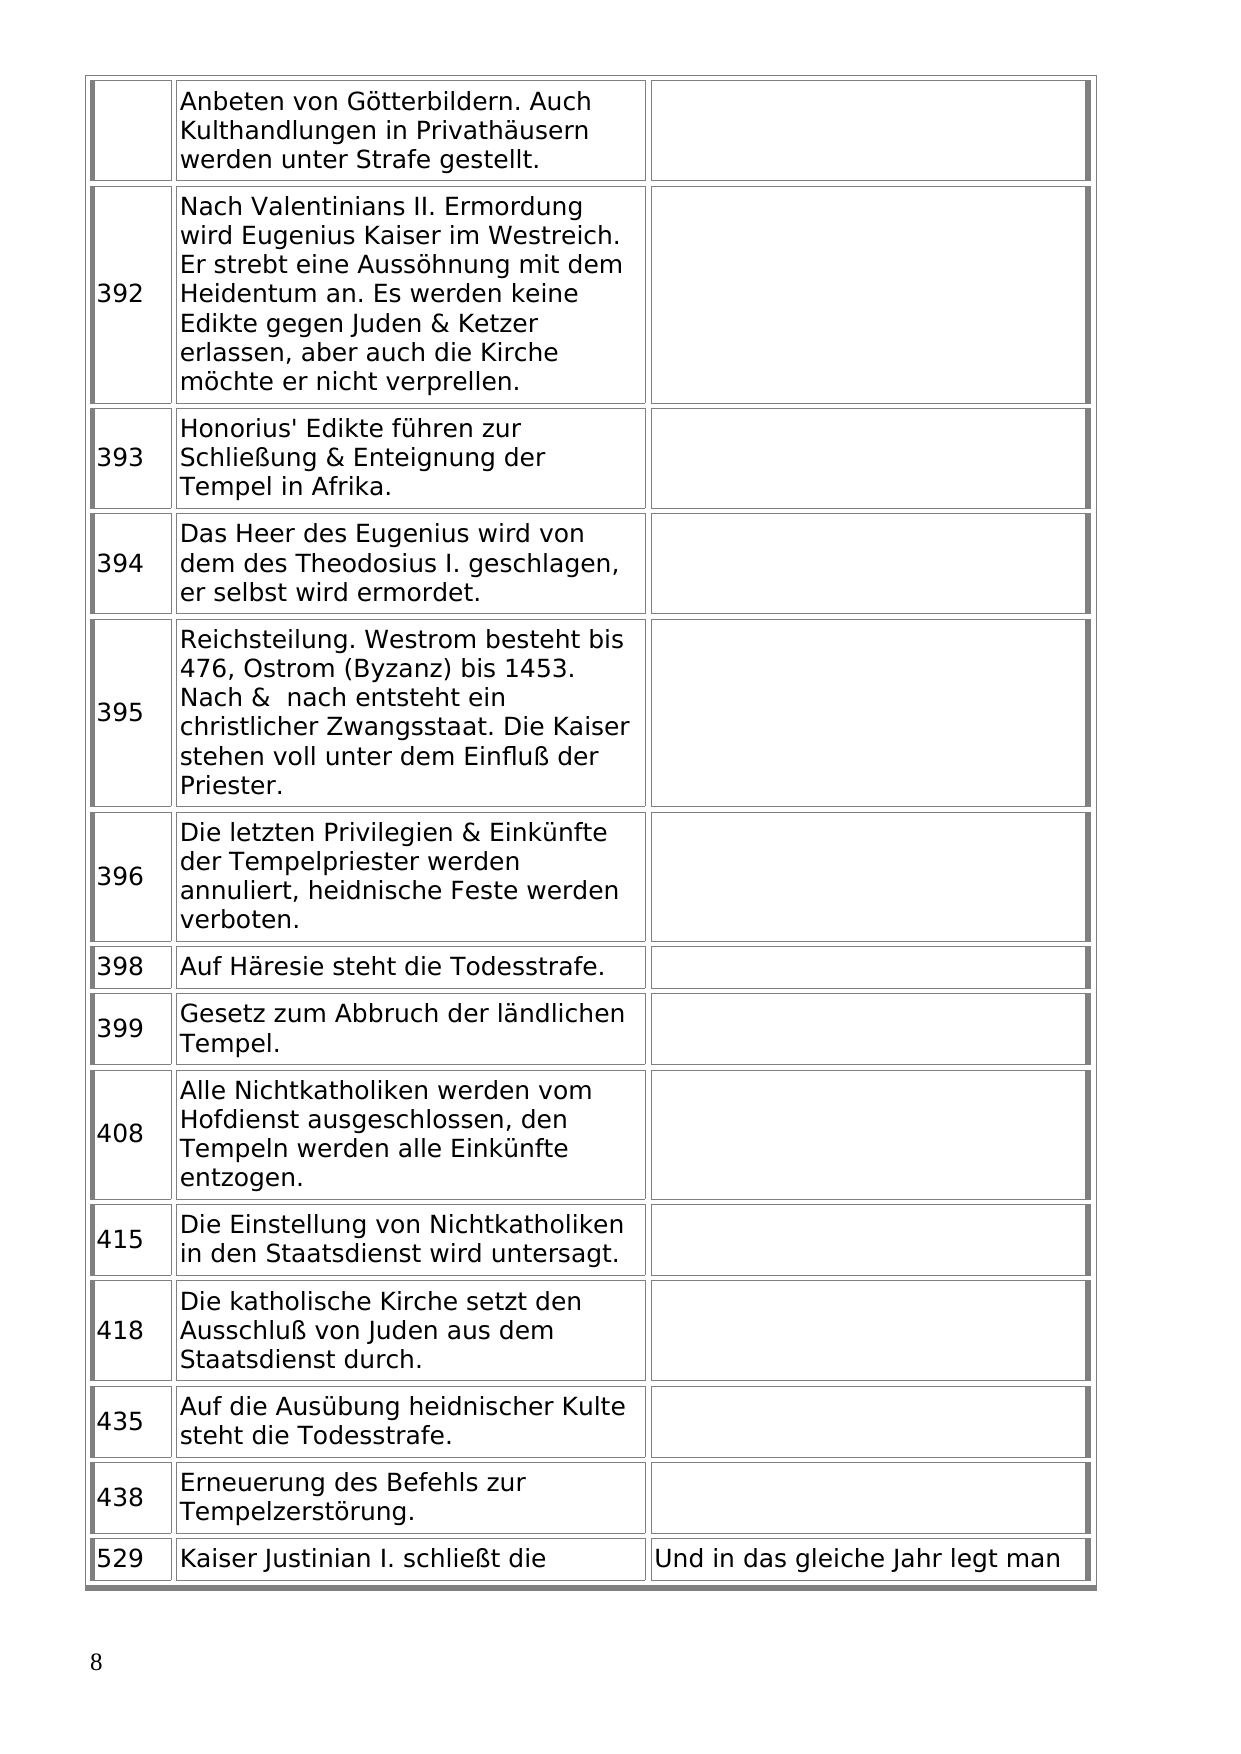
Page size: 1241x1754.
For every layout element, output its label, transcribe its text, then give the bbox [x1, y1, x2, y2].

table_cell [652, 947, 1085, 988]
table_cell [648, 1275, 1091, 1380]
table_cell [652, 994, 1085, 1064]
table_cell 395 [90, 613, 173, 806]
table_cell 438 [90, 1457, 173, 1533]
table_cell Und in das gleiche Jahr legt man [648, 1533, 1091, 1580]
table_cell [652, 1205, 1085, 1275]
table_cell [648, 1380, 1091, 1457]
table_cell Die letzten Privilegien & Einkünfte der Tempelpriester werden annuliert, heidnische Feste werden verboten. [173, 806, 648, 941]
table_cell [648, 1064, 1091, 1199]
table_cell 393 [90, 403, 173, 508]
table_cell Alle Nichtkatholiken werden vom Hofdienst ausgeschlossen, den Tempeln werden alle Einkünfte entzogen. [173, 1064, 648, 1199]
table_cell [652, 1071, 1085, 1199]
table_cell [648, 1199, 1091, 1275]
table_cell 398 [90, 941, 173, 988]
table_cell Anbeten von Götterbildern. Auch Kulthandlungen in Privathäusern werden unter Strafe gestellt. [173, 76, 648, 180]
table_cell Nach Valentinians II. Ermordung wird Eugenius Kaiser im Westreich. Er strebt eine Aussöhnung mit dem Heidentum an. Es werden keine Edikte gegen Juden & Ketzer erlassen, aber auch die Kirche möchte er nicht verprellen. [173, 180, 648, 402]
table_cell [648, 941, 1091, 988]
table_cell Auf Häresie steht die Todesstrafe. [173, 941, 648, 988]
table_cell 408 [90, 1064, 173, 1199]
table_cell Kaiser Justinian I. schließt die [173, 1533, 648, 1580]
table_cell 392 [90, 180, 173, 402]
table_cell Honorius' Edikte führen zur Schließung & Enteignung der Tempel in Afrika. [173, 403, 648, 508]
table_cell Die Einstellung von Nichtkatholiken in den Staatsdienst wird untersagt. [173, 1199, 648, 1275]
table_cell [652, 81, 1085, 180]
table_cell 418 [90, 1275, 173, 1380]
table_cell Erneuerung des Befehls zur Tempelzerstörung. [173, 1457, 648, 1533]
table_cell [648, 988, 1091, 1064]
table_cell [648, 613, 1091, 806]
table_cell [648, 1457, 1091, 1533]
table_cell [90, 76, 173, 180]
table_cell [652, 1387, 1085, 1457]
table_cell 435 [90, 1380, 173, 1457]
table_cell 529 [90, 1533, 173, 1580]
table_cell Die katholische Kirche setzt den Ausschluß von Juden aus dem Staatsdienst durch. [173, 1275, 648, 1380]
table_cell [652, 409, 1085, 508]
table_cell Reichsteilung. Westrom besteht bis 476, Ostrom (Byzanz) bis 1453. Nach & nach entsteht ein christlicher Zwangsstaat. Die Kaiser stehen voll unter dem Einfluß der Priester. [173, 613, 648, 806]
table_cell [652, 187, 1085, 402]
table_cell [652, 620, 1085, 806]
table_cell 415 [90, 1199, 173, 1275]
table_cell 396 [90, 806, 173, 941]
table_cell [648, 180, 1091, 402]
table_cell Das Heer des Eugenius wird von dem des Theodosius I. geschlagen, er selbst wird ermordet. [173, 508, 648, 613]
table_cell [648, 403, 1091, 508]
table_cell [652, 1281, 1085, 1380]
table_cell [648, 508, 1091, 613]
table_cell [648, 76, 1091, 180]
table_cell 399 [90, 988, 173, 1064]
table_cell [652, 1463, 1085, 1533]
table_cell 394 [90, 508, 173, 613]
table_cell [652, 813, 1085, 941]
table_cell [652, 514, 1085, 613]
table_cell [648, 806, 1091, 941]
table_cell Auf die Ausübung heidnischer Kulte steht die Todesstrafe. [173, 1380, 648, 1457]
table_cell Gesetz zum Abbruch der ländlichen Tempel. [173, 988, 648, 1064]
